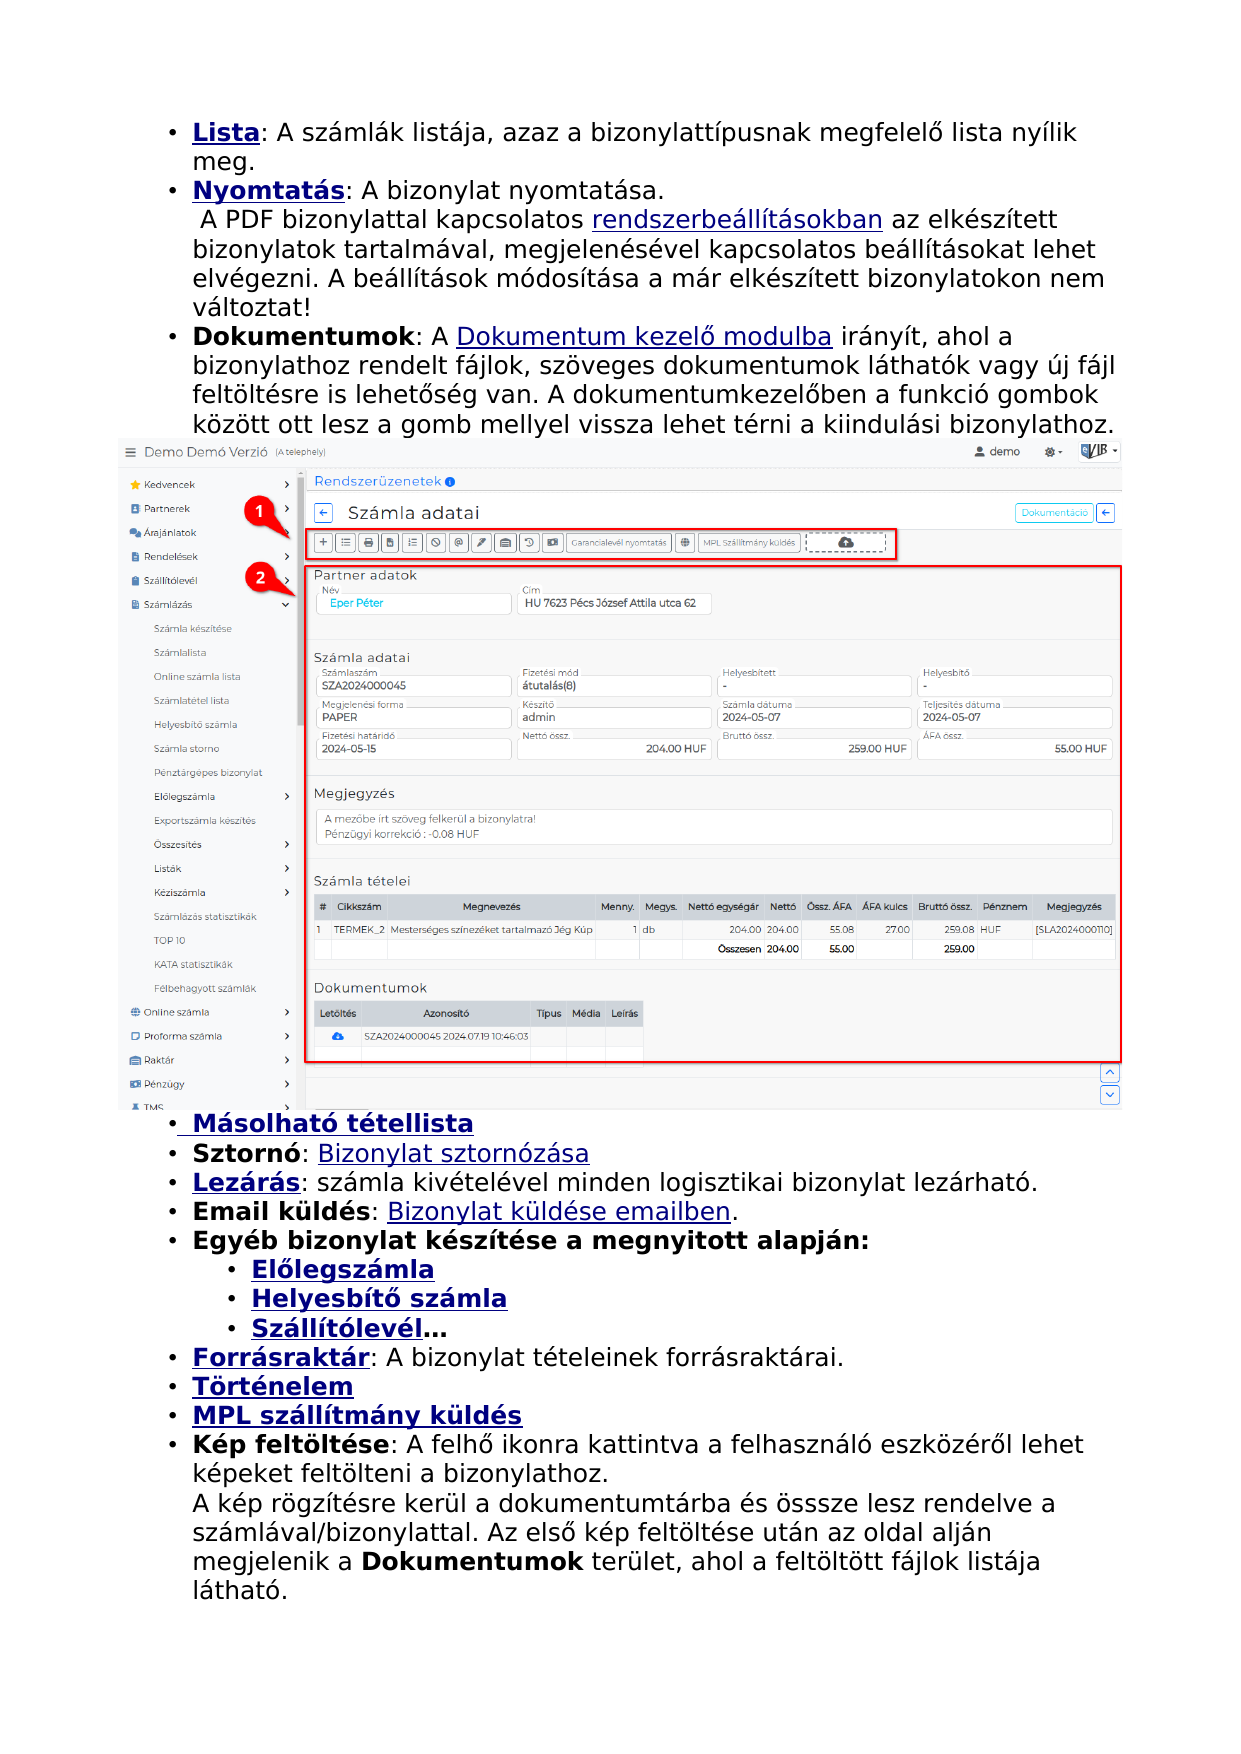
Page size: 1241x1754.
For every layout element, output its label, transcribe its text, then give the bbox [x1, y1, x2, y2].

list Lezárás: számla kivételével minden logisztikai bizonylat lezárható. [177, 1168, 1122, 1197]
list Előlegszámla [236, 1256, 1122, 1285]
list Másolható tétellista [177, 1110, 1122, 1139]
picture [118, 438, 1123, 1110]
list Dokumentumok: A Dokumentum kezelő modulba irányít, ahol a bizonylathoz rendelt fájlok, szöveges dokumentumok láthatók vagy új fájl feltöltésre is lehetőség van. A dokumentumkezelőben a funkció gombok között ott lesz a gomb mellyel vissza lehet térni a kiindulási bizonylathoz. [177, 322, 1122, 438]
list Forrásraktár: A bizonylat tételeinek forrásraktárai. [177, 1343, 1122, 1372]
list Lista: A számlák listája, azaz a bizonylattípusnak megfelelő lista nyílik meg. [177, 118, 1122, 176]
list Sztornó: Bizonylat sztornózása [177, 1139, 1122, 1168]
list Történelem [177, 1372, 1122, 1401]
list Kép feltöltése: A felhő ikonra kattintva a felhasználó eszközéről lehet képeket feltölteni a bizonylathoz. A kép rögzítésre kerül a dokumentumtárba és össsze lesz rendelve a számlával/bizonylattal. Az első kép feltöltése után az oldal alján megjelenik a Dokumentumok terület, ahol a feltöltött fájlok listája látható. [177, 1431, 1122, 1606]
list Helyesbítő számla [236, 1285, 1122, 1314]
list Szállítólevél… [236, 1314, 1122, 1343]
list Nyomtatás: A bizonylat nyomtatása. A PDF bizonylattal kapcsolatos rendszerbeállításokban az elkészített bizonylatok tartalmával, megjelenésével kapcsolatos beállításokat lehet elvégezni. A beállítások módosítása a már elkészített bizonylatokon nem változtat! [177, 176, 1122, 322]
list Egyéb bizonylat készítése a megnyitott alapján: [177, 1226, 1122, 1256]
list MPL szállítmány küldés [177, 1401, 1122, 1431]
list Email küldés: Bizonylat küldése emailben. [177, 1197, 1122, 1226]
